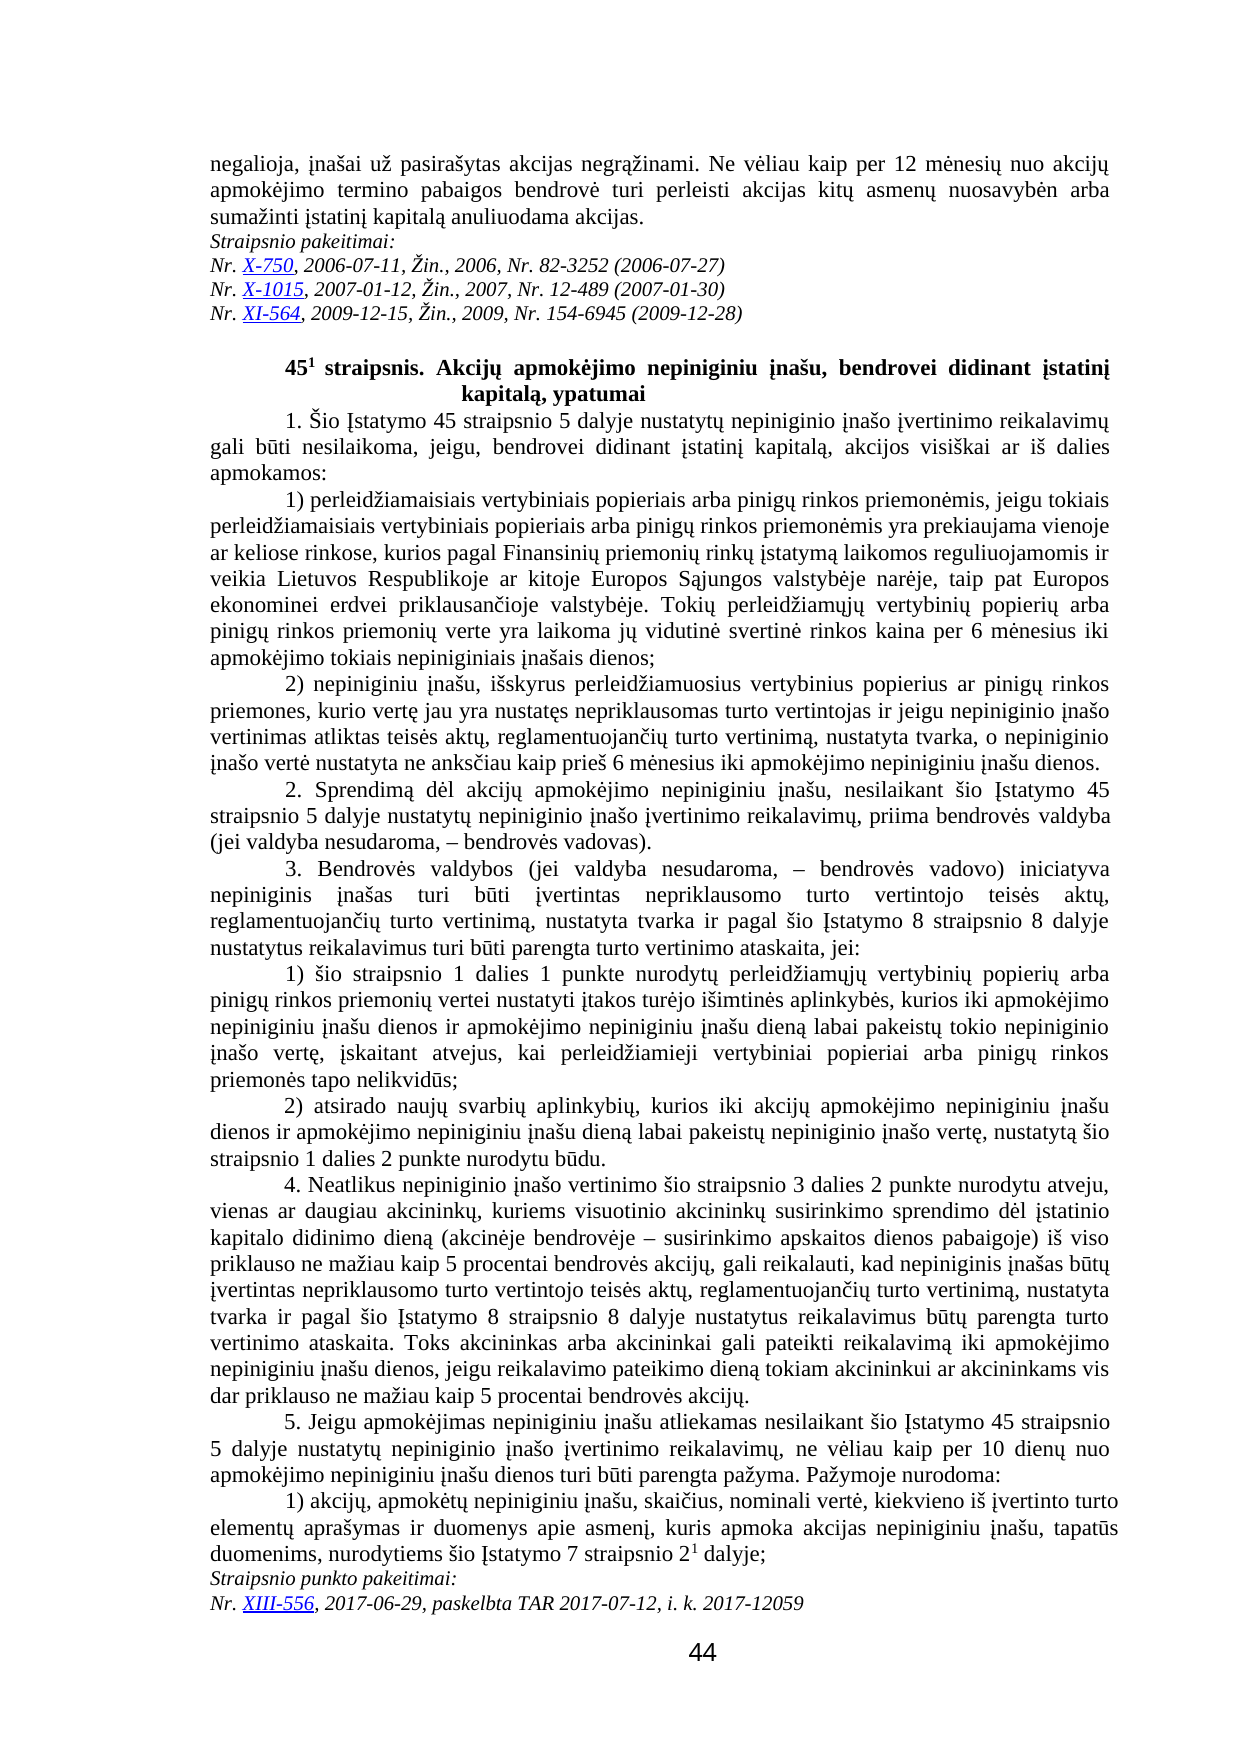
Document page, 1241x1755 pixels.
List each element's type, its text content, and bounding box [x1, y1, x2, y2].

text 1. Šio Įstatymo 45 straipsnio 5 dalyje nustatytų nepiniginio įnašo įvertinimo reikalavimų gali būti nesilaikoma, jeigu, bendrovei didinant įstatinį kapitalą, akcijos visiškai ar iš dalies apmokamos: [210, 407, 1111, 486]
text 2. Sprendimą dėl akcijų apmokėjimo nepiniginiu įnašu, nesilaikant šio Įstatymo 45 straipsnio 5 dalyje nustatytų nepiniginio įnašo įvertinimo reikalavimų, priima bendrovės valdyba (jei valdyba nesudaroma, – bendrovės vadovas). [210, 776, 1111, 855]
text 3. Bendrovės valdybos (jei valdyba nesudaroma, – bendrovės vadovo) iniciatyva nepiniginis įnašas turi būti įvertintas nepriklausomo turto vertintojo teisės aktų, reglamentuojančių turto vertinimą, nustatyta tvarka ir pagal šio Įstatymo 8 straipsnio 8 dalyje nustatytus reikalavimus turi būti parengta turto vertinimo ataskaita, jei: [210, 855, 1111, 960]
text 1) šio straipsnio 1 dalies 1 punkte nurodytų perleidžiamųjų vertybinių popierių arba pinigų rinkos priemonių vertei nustatyti įtakos turėjo išimtinės aplinkybės, kurios iki apmokėjimo nepiniginiu įnašu dienos ir apmokėjimo nepiniginiu įnašu dieną labai pakeistų tokio nepiniginio įnašo vertę, įskaitant atvejus, kai perleidžiamieji vertybiniai popieriai arba pinigų rinkos priemonės tapo nelikvidūs; [210, 960, 1111, 1092]
text Nr. XIII-556, 2017-06-29, paskelbta TAR 2017-07-12, i. k. 2017-12059 [210, 1590, 1120, 1614]
text 1) akcijų, apmokėtų nepiniginiu įnašu, skaičius, nominali vertė, kiekvieno iš įvertinto turto elementų aprašymas ir duomenys apie asmenį, kuris apmoka akcijas nepiniginiu įnašu, tapatūs duomenims, nurodytiems šio Įstatymo 7 straipsnio 21 dalyje; [210, 1487, 1120, 1566]
text 2) nepiniginiu įnašu, išskyrus perleidžiamuosius vertybinius popierius ar pinigų rinkos priemones, kurio vertę jau yra nustatęs nepriklausomas turto vertintojas ir jeigu nepiniginio įnašo vertinimas atliktas teisės aktų, reglamentuojančių turto vertinimą, nustatyta tvarka, o nepiniginio įnašo vertė nustatyta ne anksčiau kaip prieš 6 mėnesius iki apmokėjimo nepiniginiu įnašu dienos. [210, 670, 1111, 776]
text 451 straipsnis. Akcijų apmokėjimo nepiniginiu įnašu, bendrovei didinant įstatinį kapitalą, ypatumai [285, 354, 1111, 407]
text Nr. X-750, 2006-07-11, Žin., 2006, Nr. 82-3252 (2006-07-27) [210, 253, 1111, 277]
text 1) perleidžiamaisiais vertybiniais popieriais arba pinigų rinkos priemonėmis, jeigu tokiais perleidžiamaisiais vertybiniais popieriais arba pinigų rinkos priemonėmis yra prekiaujama vienoje ar keliose rinkose, kurios pagal Finansinių priemonių rinkų įstatymą laikomos reguliuojamomis ir veikia Lietuvos Respublikoje ar kitoje Europos Sąjungos valstybėje narėje, taip pat Europos ekonominei erdvei priklausančioje valstybėje. Tokių perleidžiamųjų vertybinių popierių arba pinigų rinkos priemonių verte yra laikoma jų vidutinė svertinė rinkos kaina per 6 mėnesius iki apmokėjimo tokiais nepiniginiais įnašais dienos; [210, 486, 1111, 670]
text 4. Neatlikus nepiniginio įnašo vertinimo šio straipsnio 3 dalies 2 punkte nurodytu atveju, vienas ar daugiau akcininkų, kuriems visuotinio akcininkų susirinkimo sprendimo dėl įstatinio kapitalo didinimo dieną (akcinėje bendrovėje – susirinkimo apskaitos dienos pabaigoje) iš viso priklauso ne mažiau kaip 5 procentai bendrovės akcijų, gali reikalauti, kad nepiniginis įnašas būtų įvertintas nepriklausomo turto vertintojo teisės aktų, reglamentuojančių turto vertinimą, nustatyta tvarka ir pagal šio Įstatymo 8 straipsnio 8 dalyje nustatytus reikalavimus būtų parengta turto vertinimo ataskaita. Toks akcininkas arba akcininkai gali pateikti reikalavimą iki apmokėjimo nepiniginiu įnašu dienos, jeigu reikalavimo pateikimo dieną tokiam akcininkui ar akcininkams vis dar priklauso ne mažiau kaip 5 procentai bendrovės akcijų. [210, 1171, 1111, 1408]
text 5. Jeigu apmokėjimas nepiniginiu įnašu atliekamas nesilaikant šio Įstatymo 45 straipsnio 5 dalyje nustatytų nepiniginio įnašo įvertinimo reikalavimų, ne vėliau kaip per 10 dienų nuo apmokėjimo nepiniginiu įnašu dienos turi būti parengta pažyma. Pažymoje nurodoma: [210, 1408, 1111, 1487]
text 2) atsirado naujų svarbių aplinkybių, kurios iki akcijų apmokėjimo nepiniginiu įnašu dienos ir apmokėjimo nepiniginiu įnašu dieną labai pakeistų nepiniginio įnašo vertę, nustatytą šio straipsnio 1 dalies 2 punkte nurodytu būdu. [210, 1092, 1111, 1171]
text negalioja, įnašai už pasirašytas akcijas negrąžinami. Ne vėliau kaip per 12 mėnesių nuo akcijų apmokėjimo termino pabaigos bendrovė turi perleisti akcijas kitų asmenų nuosavybėn arba sumažinti įstatinį kapitalą anuliuodama akcijas. [210, 150, 1111, 229]
text Straipsnio pakeitimai: [210, 229, 1111, 253]
text Nr. XI-564, 2009-12-15, Žin., 2009, Nr. 154-6945 (2009-12-28) [210, 301, 1120, 325]
text Straipsnio punkto pakeitimai: [210, 1566, 1120, 1590]
text Nr. X-1015, 2007-01-12, Žin., 2007, Nr. 12-489 (2007-01-30) [210, 277, 1111, 301]
